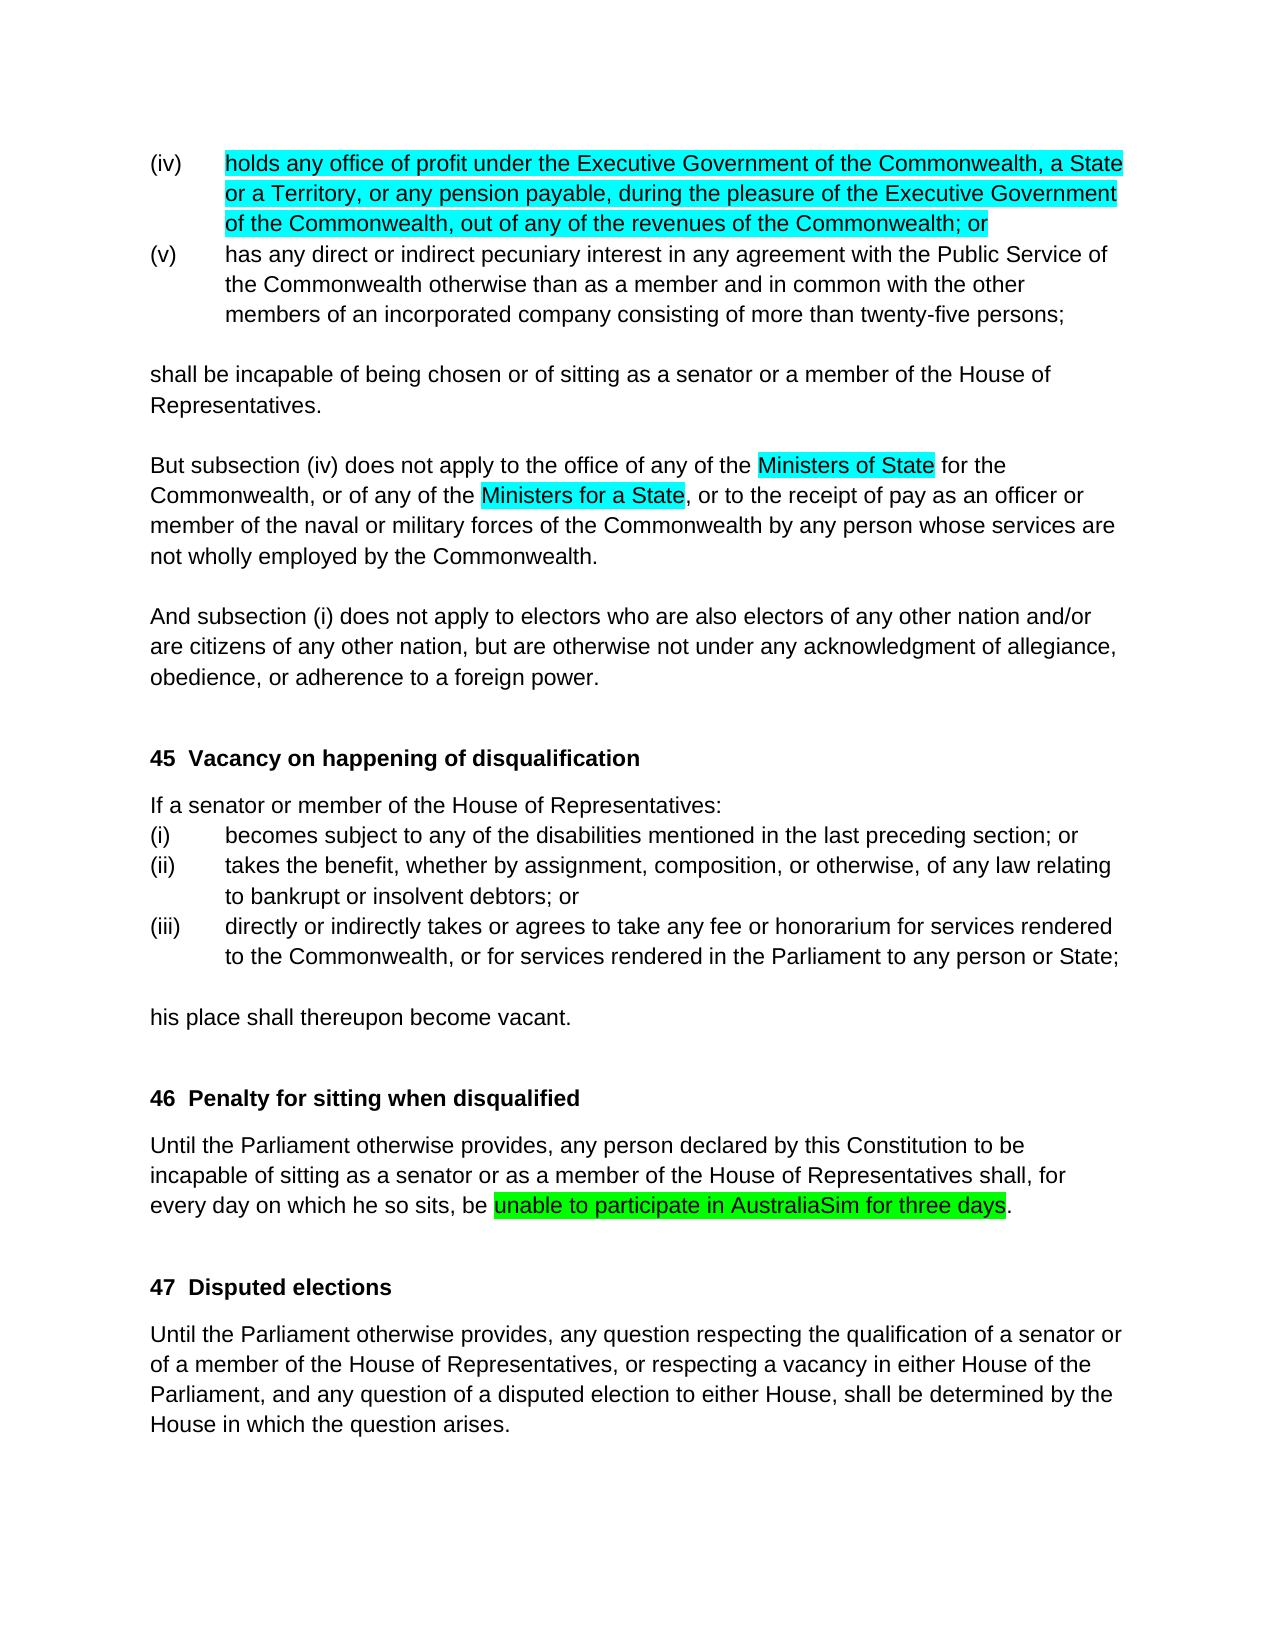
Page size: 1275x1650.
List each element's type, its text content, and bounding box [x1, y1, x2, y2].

text (ii) takes the benefit, whether by assignment, composition, or otherwise, of any law relating to bankrupt or insolvent debtors; or [150, 852, 1125, 909]
subtitle 47 Disputed elections [150, 1273, 1125, 1300]
text Until the Parliament otherwise provides, any question respecting the qualification of a senator or of a member of the House of Representatives, or respecting a vacancy in either House of the Parliament, and any question of a disputed election to either House, shall be determined by the House in which the question arises. [150, 1321, 1125, 1438]
text shall be incapable of being chosen or of sitting as a senator or a member of the House of Representatives. [150, 361, 1125, 418]
text (i) becomes subject to any of the disabilities mentioned in the last preceding section; or [150, 822, 1125, 848]
text But subsection (iv) does not apply to the office of any of the Ministers of State for the Commonwealth, or of any of the Ministers for a State, or to the receipt of pay as an officer or member of the naval or military forces of the Commonwealth by any person whose services are not wholly employed by the Commonwealth. [150, 452, 1125, 569]
text (v) has any direct or indirect pecuniary interest in any agreement with the Public Service of the Commonwealth otherwise than as a member and in common with the other members of an incorporated company consisting of more than twenty‑five persons; [150, 241, 1125, 327]
text And subsection (i) does not apply to electors who are also electors of any other nation and/or are citizens of any other nation, but are otherwise not under any acknowledgment of allegiance, obedience, or adherence to a foreign power. [150, 603, 1125, 690]
subtitle 45 Vacancy on happening of disqualification [150, 745, 1125, 771]
text his place shall thereupon become vacant. [150, 1003, 1125, 1030]
text (iv) holds any office of profit under the Executive Government of the Commonwealth, a State or a Territory, or any pension payable, during the pleasure of the Executive Government of the Commonwealth, out of any of the revenues of the Commonwealth; or [150, 150, 1125, 237]
subtitle 46 Penalty for sitting when disqualified [150, 1085, 1125, 1111]
text Until the Parliament otherwise provides, any person declared by this Constitution to be incapable of sitting as a senator or as a member of the House of Representatives shall, for every day on which he so sits, be unable to participate in AustraliaSim for three days. [150, 1132, 1125, 1219]
text (iii) directly or indirectly takes or agrees to take any fee or honorarium for services rendered to the Commonwealth, or for services rendered in the Parliament to any person or State; [150, 913, 1125, 969]
text If a senator or member of the House of Representatives: [150, 792, 1125, 818]
